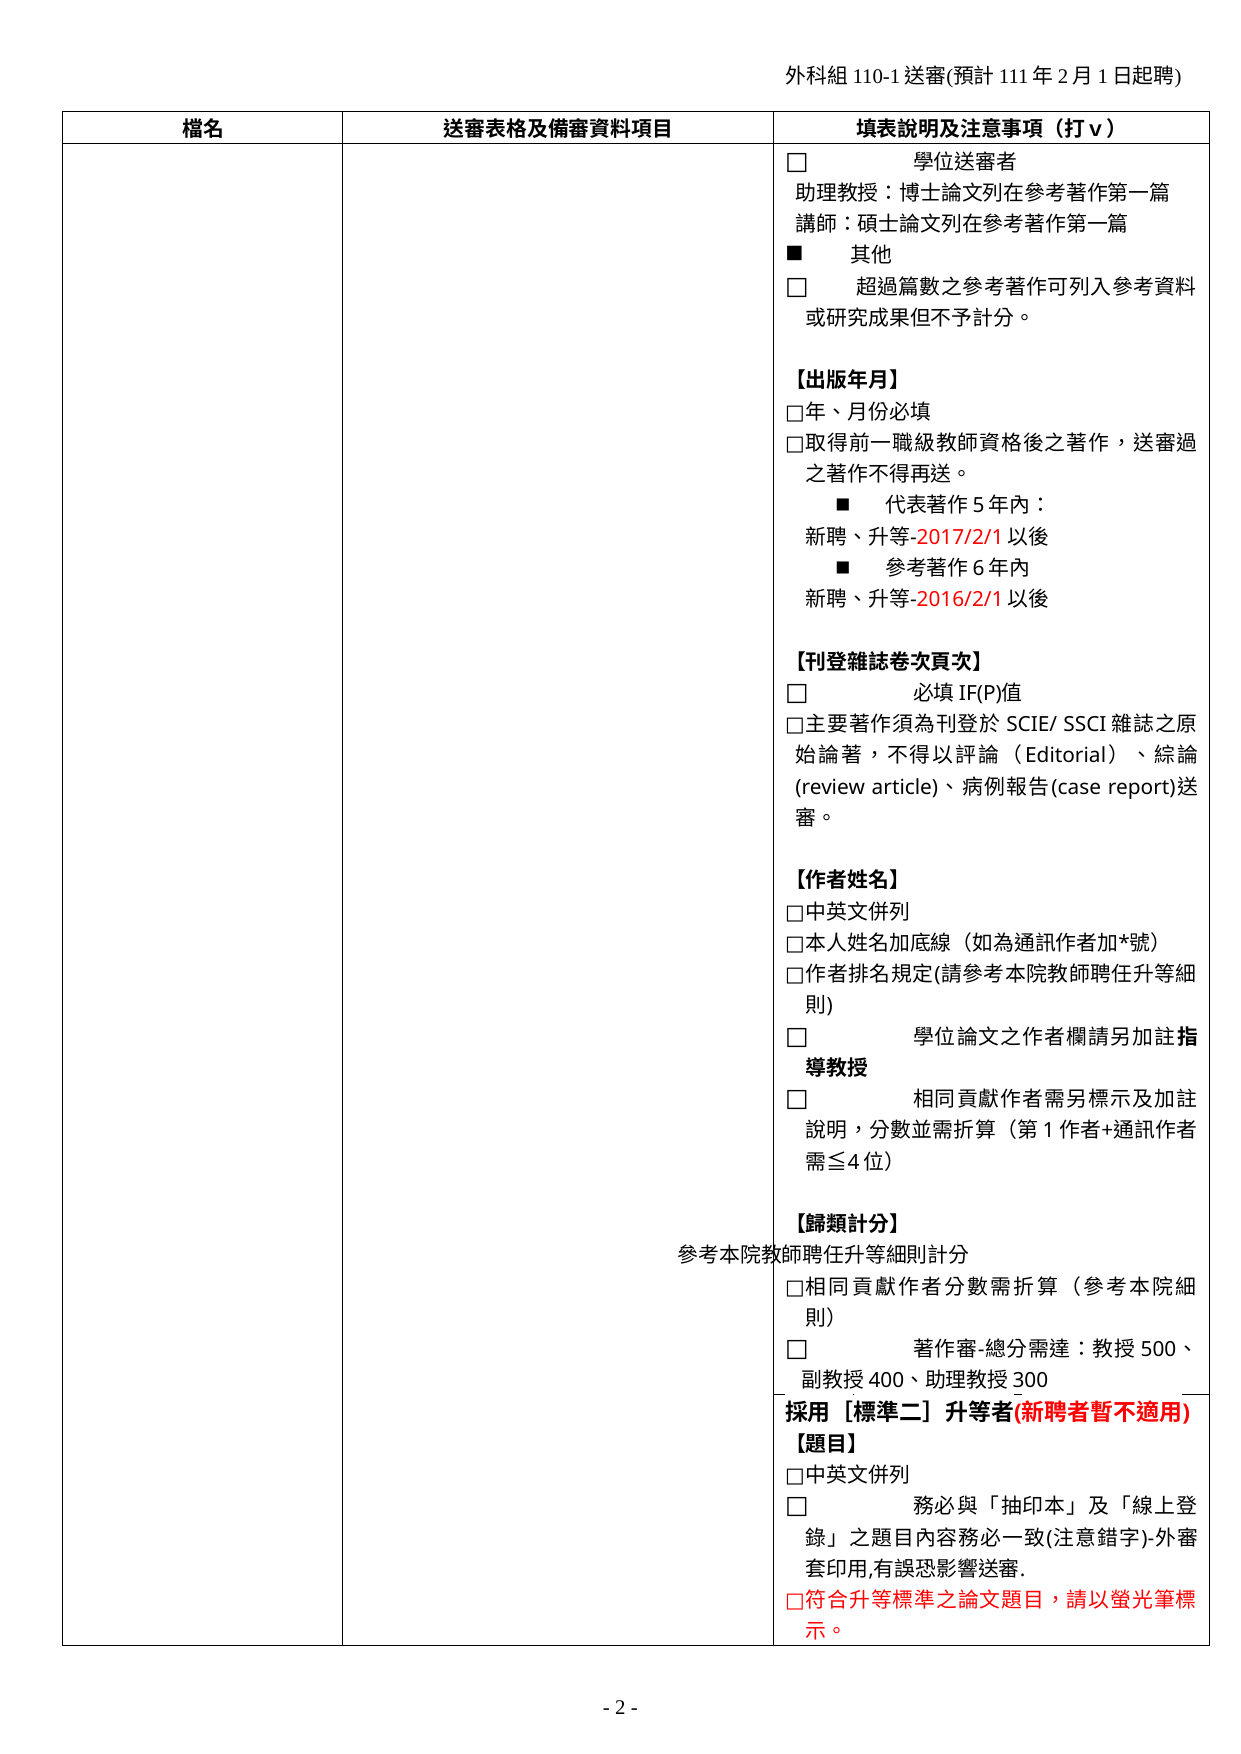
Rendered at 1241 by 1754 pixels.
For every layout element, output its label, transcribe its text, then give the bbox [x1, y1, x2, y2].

table_header 送審表格及備審資料項目 [343, 112, 773, 143]
table_cell [63, 144, 342, 1645]
table_header 填表說明及注意事項（打ｖ） [774, 112, 1209, 143]
table_cell 採用［標準二］升等者(新聘者暫不適用) 【題目】 中英文併列 務必與「抽印本」及「線上登錄」之題目內容務必一致(注意錯字)-外審套印用,有誤恐影響送審. 符合升等標準之論文題目，請以螢光筆標示。 代表著作及參考著作篇數 由送審人依申請升等之職等擇定符合各級標準之最低篇數，且至多6篇送審。代表著作須自符合該級最低篇數標準之論文中擇1篇且為送審前五年內發表之論文。（詳請參閱本院教師聘任升等細則標準二） 其他 超過篇數之參考著作可列入參考資料或研究成果但不予計分。 【出版年月】 年、月份必填 取得前一職級教師資格後之著作，送審過之著作不得再送。 代表著作5年內： 升等：2017/2/1以後 【刊登雜誌卷次頁次】 必填IF (P)值 送審著作須為刊登於SCIE/ SSCI雜誌之原始論著，不得以評論（Editorial）、綜論(review article)、病例報告(case report)送審。 【作者姓名】 中英文併列 本人姓名加底線（如為通訊作者加*號） 作者排名規定(請參考本院教師聘任升等細則) 學位論文之作者欄請另加註指導教授 相同貢獻作者需另標示及加註說明 [774, 1395, 1209, 1645]
table_cell 送審論文目錄(歸類計分表)【附件9】 ※醫學系教師(含基礎、臨床及公衛領域「公共衛生組」)主要著作須為刊登於SCI/ SSCI雜誌之原始論著，不得以評論（Editorial）、綜論(review article)、病例報告(case report)、創新技術(如：How to do it等)送審。 ※詳細規定請參閱醫學院審查辦法細則 [343, 144, 773, 1645]
table_cell 採用［標準一］者 【題目】 中英文併列 務必與「抽印本」及「線上登錄」之題目內容務必一致(注意錯字)-外審套印用,有誤恐影響送審. 代表著作篇數（學位送審者含學位論文） 教授5篇；副教授4篇；助理教授3篇（以博士學位送審者篇含學位論文，及其相關著作）；講師1-2篇(講師若主論文雜誌分類排名之百分比(P值)≦30%或IF≧3可只送1篇，但不可為Equal Contribution。學位送審者：碩士論文加相關著作，學位論文烈在第一篇) （篇數折扺請參考本院教師聘任升等細則） 參考著作篇數 □ 參考著作最高採計：教授7篇、副教授6篇、助理教授5篇、講師4篇 學位送審者 助理教授：博士論文列在參考著作第一篇 講師：碩士論文列在參考著作第一篇 其他 超過篇數之參考著作可列入參考資料或研究成果但不予計分。 【出版年月】 年、月份必填 取得前一職級教師資格後之著作，送審過之著作不得再送。 代表著作5年內： 新聘、升等-2017/2/1以後 參考著作6年內 新聘、升等-2016/2/1以後 【刊登雜誌卷次頁次】 必填IF(P)值 主要著作須為刊登於SCIE/ SSCI雜誌之原始論著，不得以評論（Editorial）、綜論(review article)、病例報告(case report)送審。 【作者姓名】 中英文併列 本人姓名加底線（如為通訊作者加*號） 作者排名規定(請參考本院教師聘任升等細則) 學位論文之作者欄請另加註指導教授 相同貢獻作者需另標示及加註說明，分數並需折算（第1作者+通訊作者需≦4位） 【歸類計分】 參考本院教師聘任升等細則計分 相同貢獻作者分數需折算（參考本院細則） 著作審-總分需達：教授500、副教授400、助理教授300 [774, 144, 1209, 1394]
table_header 檔名 [63, 112, 342, 143]
